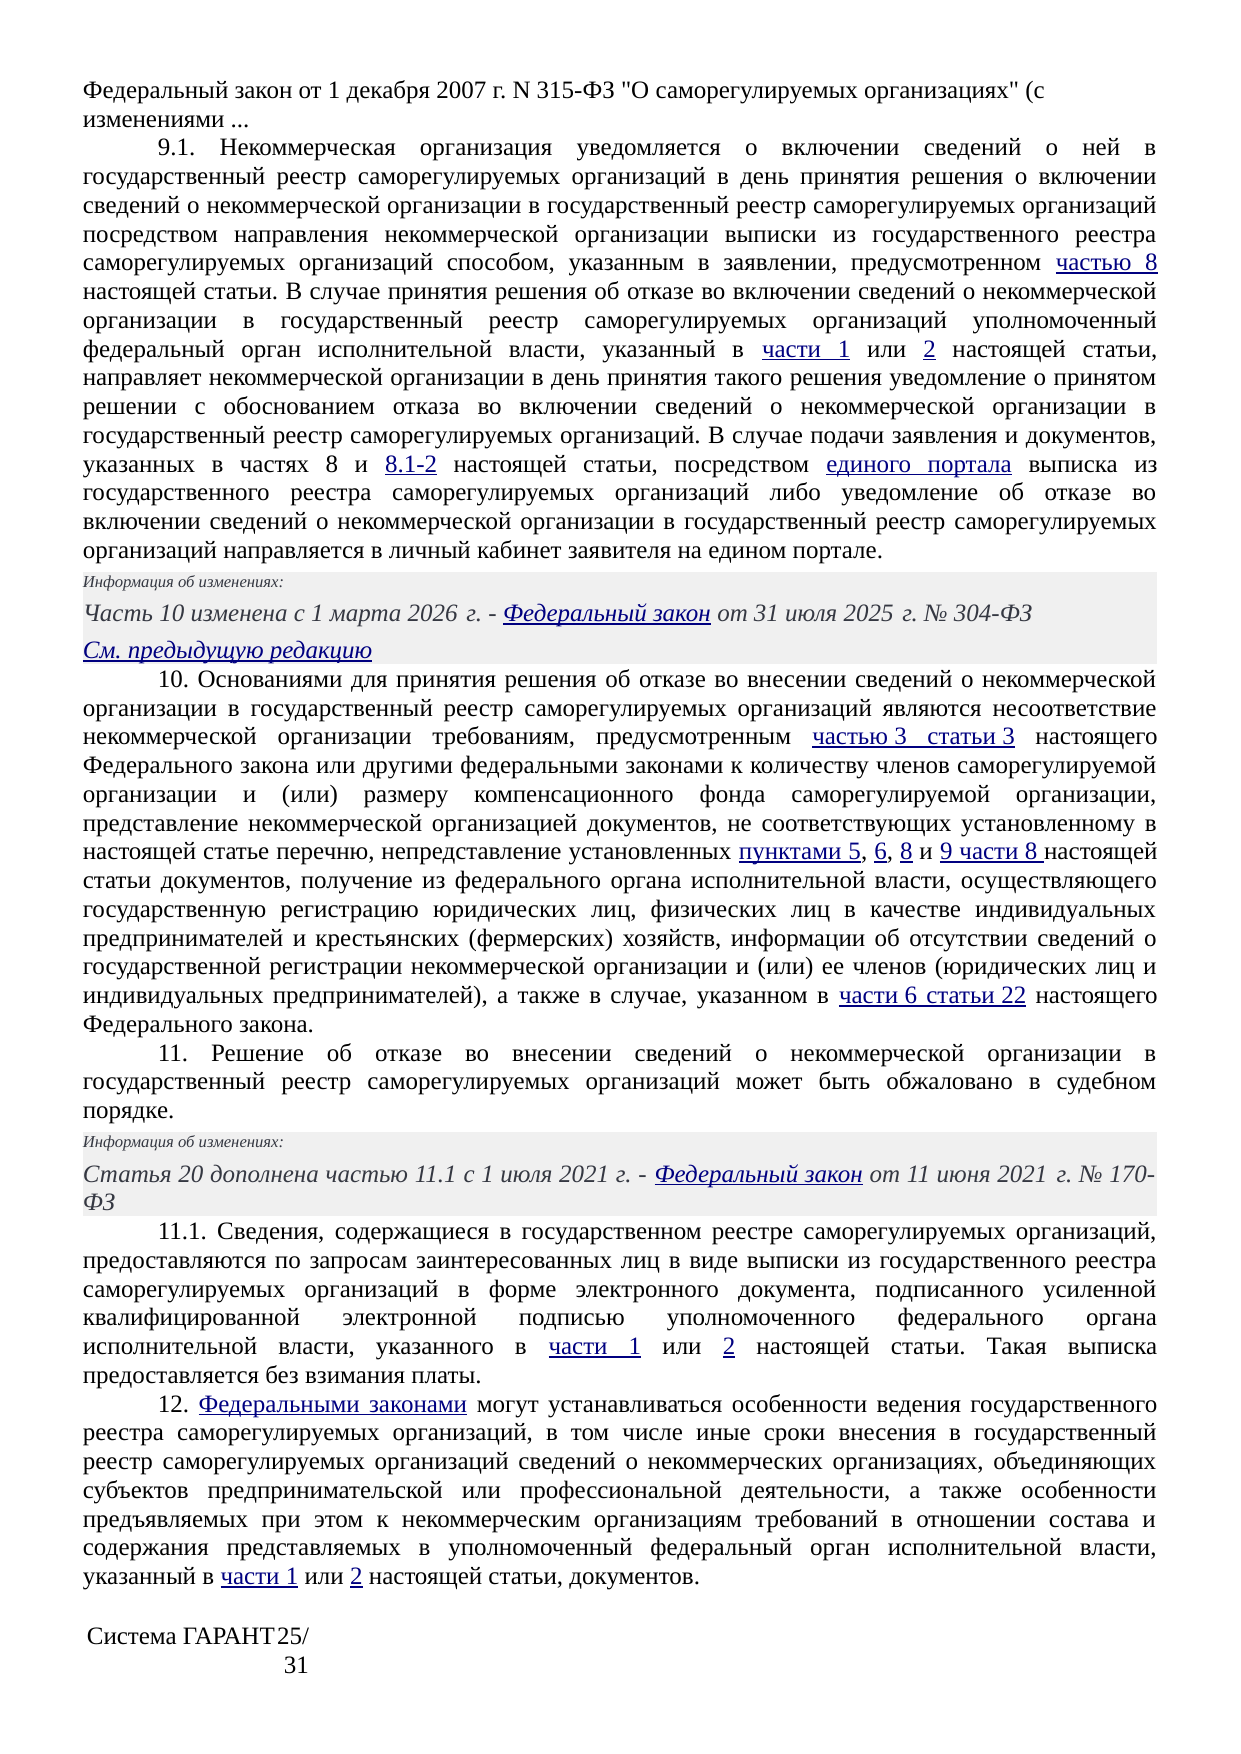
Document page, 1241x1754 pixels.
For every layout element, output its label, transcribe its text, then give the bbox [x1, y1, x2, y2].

text 9.1. Некоммерческая организация уведомляется о включении сведений о ней в государственный реестр саморегулируемых организаций в день принятия решения о включении сведений о некоммерческой организации в государственный реестр саморегулируемых организаций посредством направления некоммерческой организации выписки из государственного реестра саморегулируемых организаций способом, указанным в заявлении, предусмотренном частью 8 настоящей статьи. В случае принятия решения об отказе во включении сведений о некоммерческой организации в государственный реестр саморегулируемых организаций уполномоченный федеральный орган исполнительной власти, указанный в части 1 или 2 настоящей статьи, направляет некоммерческой организации в день принятия такого решения уведомление о принятом решении с обоснованием отказа во включении сведений о некоммерческой организации в государственный реестр саморегулируемых организаций. В случае подачи заявления и документов, указанных в частях 8 и 8.1-2 настоящей статьи, посредством единого портала выписка из государственного реестра саморегулируемых организаций либо уведомление об отказе во включении сведений о некоммерческой организации в государственный реестр саморегулируемых организаций направляется в личный кабинет заявителя на едином портале. [83, 132, 1157, 564]
text Статья 20 дополнена частью 11.1 с 1 июля 2021 г. - Федеральный закон от 11 июня 2021 г. № 170-ФЗ [83, 1187, 1157, 1216]
text 11. Решение об отказе во внесении сведений о некоммерческой организации в государственный реестр саморегулируемых организаций может быть обжаловано в судебном порядке. [83, 1038, 1157, 1124]
text Информация об изменениях: [286, 572, 1157, 591]
text 10. Основаниями для принятия решения об отказе во внесении сведений о некоммерческой организации в государственный реестр саморегулируемых организаций являются несоответствие некоммерческой организации требованиям, предусмотренным частью 3 статьи 3 настоящего Федерального закона или другими федеральными законами к количеству членов саморегулируемой организации и (или) размеру компенсационного фонда саморегулируемой организации, представление некоммерческой организацией документов, не соответствующих установленному в настоящей статье перечню, непредставление установленных пунктами 5, 6, 8 и 9 части 8 настоящей статьи документов, получение из федерального органа исполнительной власти, осуществляющего государственную регистрацию юридических лиц, физических лиц в качестве индивидуальных предпринимателей и крестьянских (фермерских) хозяйств, информации об отсутствии сведений о государственной регистрации некоммерческой организации и (или) ее членов (юридических лиц и индивидуальных предпринимателей), а также в случае, указанном в части 6 статьи 22 настоящего Федерального закона. [83, 664, 1157, 1038]
text 11.1. Сведения, содержащиеся в государственном реестре саморегулируемых организаций, предоставляются по запросам заинтересованных лиц в виде выписки из государственного реестра саморегулируемых организаций в форме электронного документа, подписанного усиленной квалифицированной электронной подписью уполномоченного федерального органа исполнительной власти, указанного в части 1 или 2 настоящей статьи. Такая выписка предоставляется без взимания платы. [83, 1216, 1157, 1389]
text Часть 10 изменена с 1 марта 2026 г. - Федеральный закон от 31 июля 2025 г. № 304-ФЗ [83, 598, 1157, 627]
text Информация об изменениях: [286, 1132, 1157, 1151]
text 12. Федеральными законами могут устанавливаться особенности ведения государственного реестра саморегулируемых организаций, в том числе иные сроки внесения в государственный реестр саморегулируемых организаций сведений о некоммерческих организациях, объединяющих субъектов предпринимательской или профессиональной деятельности, а также особенности предъявляемых при этом к некоммерческим организациям требований в отношении состава и содержания представляемых в уполномоченный федеральный орган исполнительной власти, указанный в части 1 или 2 настоящей статьи, документов. [83, 1389, 1157, 1590]
text См. предыдущую редакцию [374, 635, 1157, 664]
